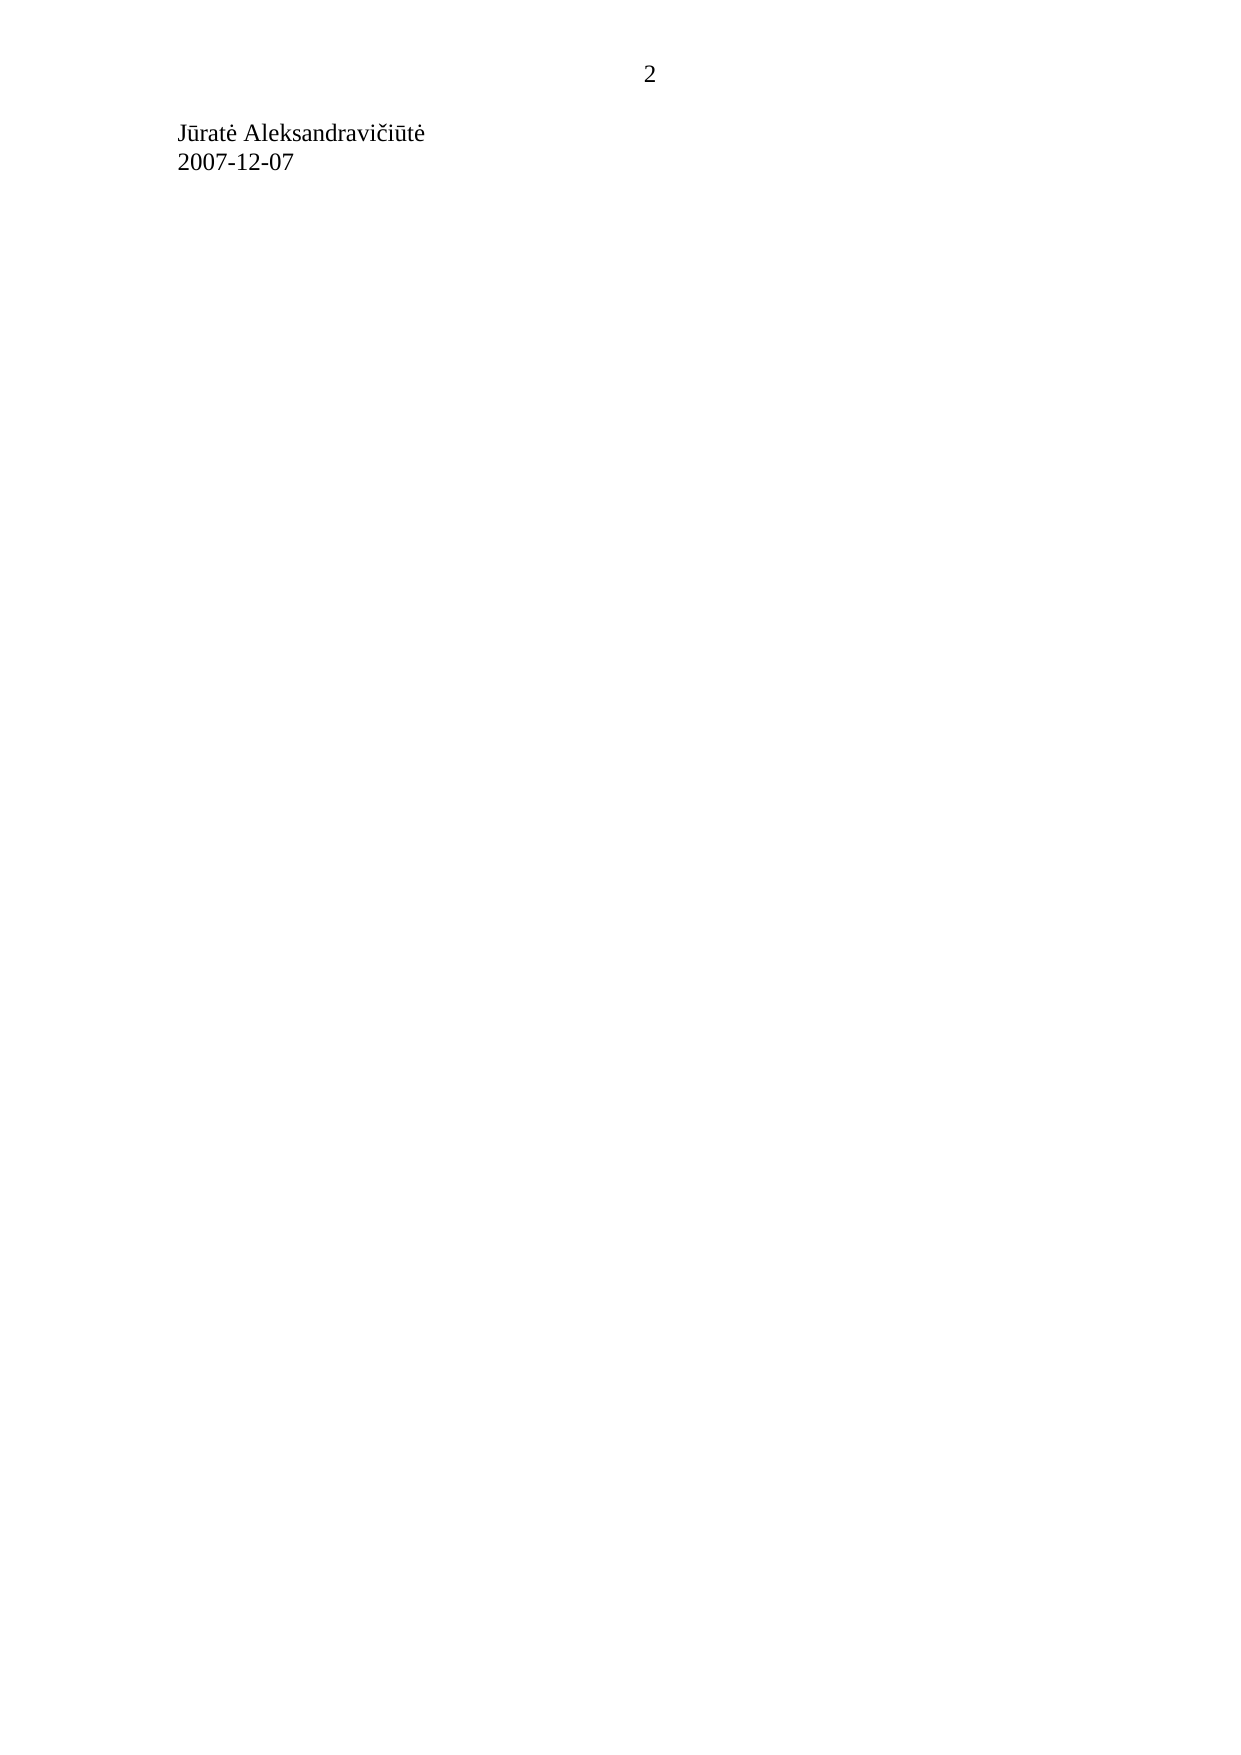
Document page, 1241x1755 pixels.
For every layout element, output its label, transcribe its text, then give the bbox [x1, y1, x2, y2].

text Jūratė Aleksandravičiūtė [177, 118, 1122, 147]
text 2007-12-07 [177, 147, 1122, 176]
